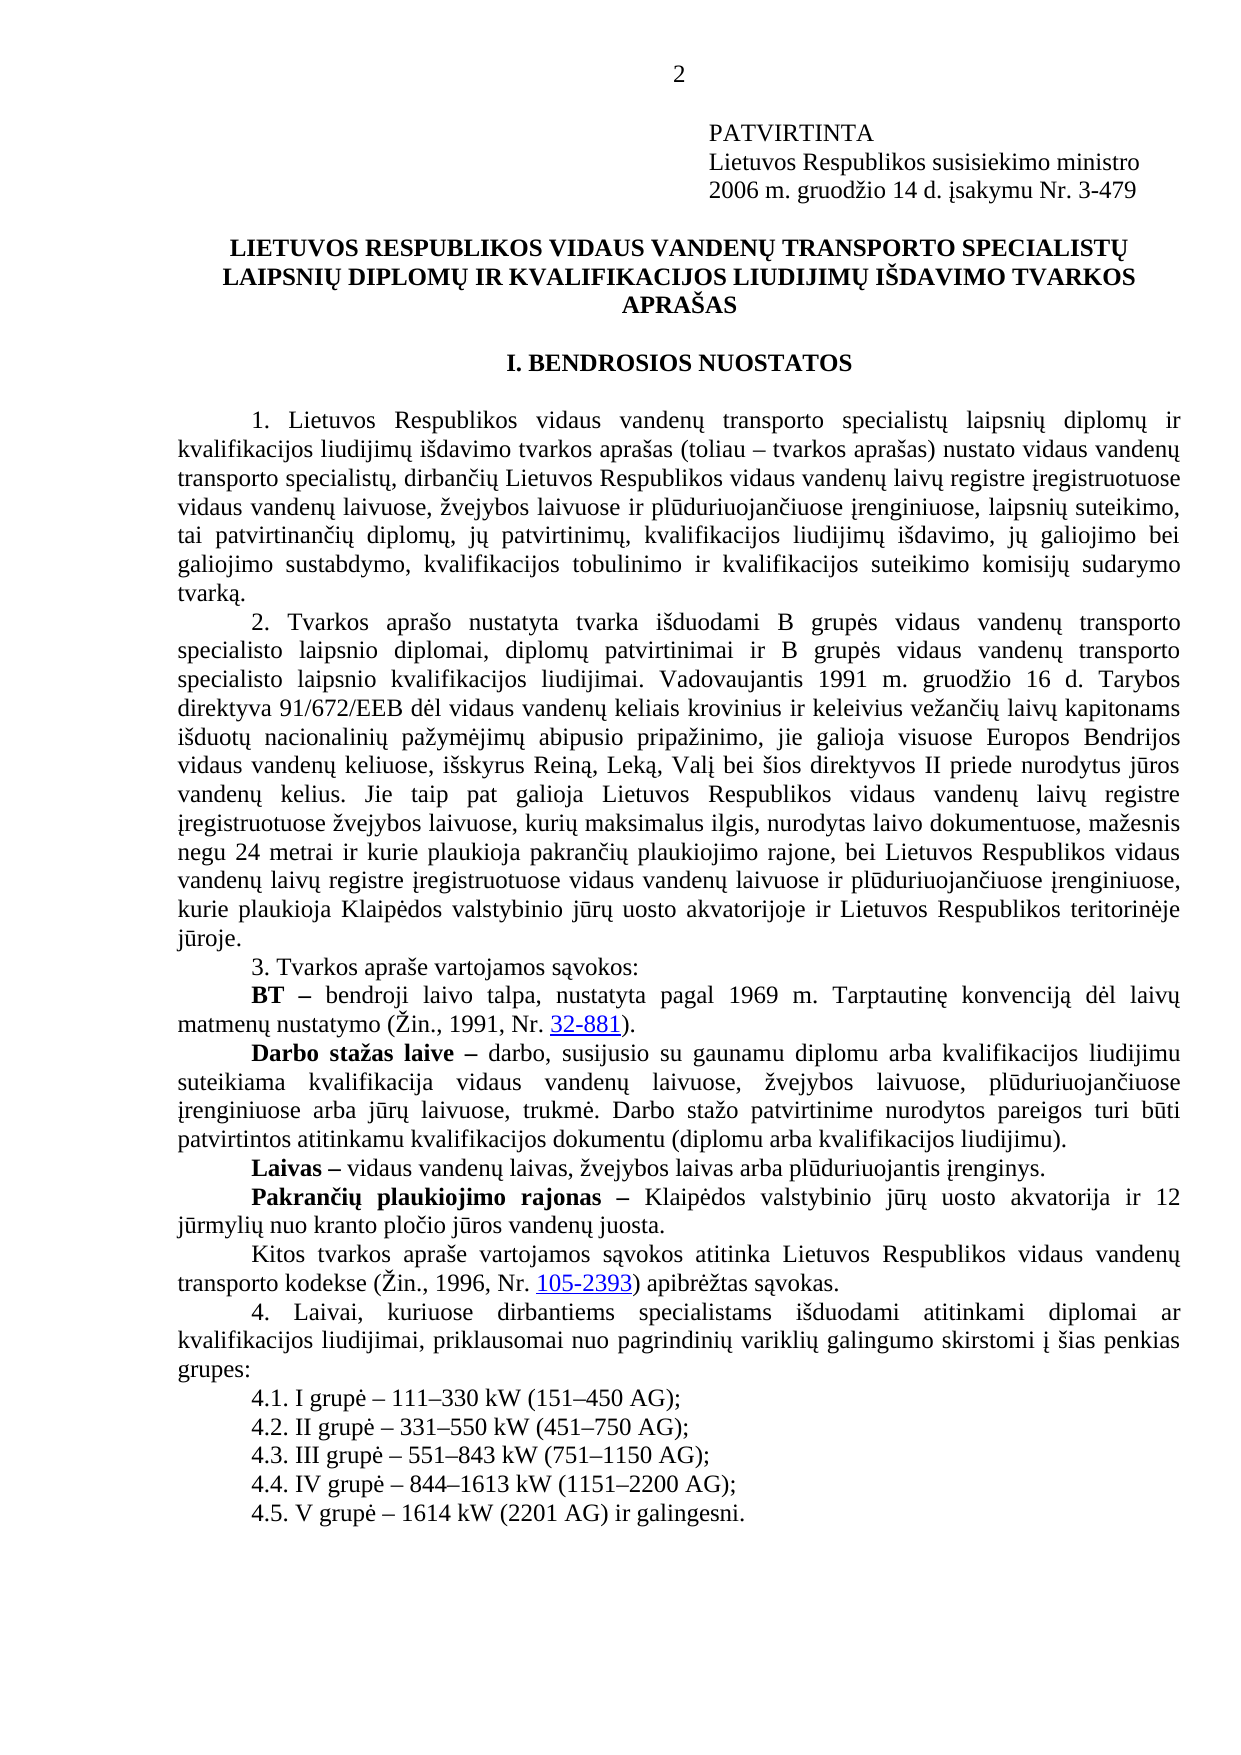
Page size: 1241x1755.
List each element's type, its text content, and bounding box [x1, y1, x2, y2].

text Lietuvos Respublikos susisiekimo ministro [177, 147, 1181, 176]
text LIETUVOS RESPUBLIKOS VIDAUS VANDENŲ TRANSPORTO SPECIALISTŲ LAIPSNIŲ DIPLOMŲ IR KVALIFIKACIJOS LIUDIJIMŲ IŠDAVIMO TVARKOS APRAŠAS [177, 233, 1181, 319]
text I. BENDROSIOS NUOSTATOS [177, 348, 1181, 377]
text 1. Lietuvos Respublikos vidaus vandenų transporto specialistų laipsnių diplomų ir kvalifikacijos liudijimų išdavimo tvarkos aprašas (toliau – tvarkos aprašas) nustato vidaus vandenų transporto specialistų, dirbančių Lietuvos Respublikos vidaus vandenų laivų registre įregistruotuose vidaus vandenų laivuose, žvejybos laivuose ir plūduriuojančiuose įrenginiuose, laipsnių suteikimo, tai patvirtinančių diplomų, jų patvirtinimų, kvalifikacijos liudijimų išdavimo, jų galiojimo bei galiojimo sustabdymo, kvalifikacijos tobulinimo ir kvalifikacijos suteikimo komisijų sudarymo tvarką. [177, 406, 1181, 607]
text 2. Tvarkos aprašo nustatyta tvarka išduodami B grupės vidaus vandenų transporto specialisto laipsnio diplomai, diplomų patvirtinimai ir B grupės vidaus vandenų transporto specialisto laipsnio kvalifikacijos liudijimai. Vadovaujantis 1991 m. gruodžio 16 d. Tarybos direktyva 91/672/EEB dėl vidaus vandenų keliais krovinius ir keleivius vežančių laivų kapitonams išduotų nacionalinių pažymėjimų abipusio pripažinimo, jie galioja visuose Europos Bendrijos vidaus vandenų keliuose, išskyrus Reiną, Leką, Valį bei šios direktyvos II priede nurodytus jūros vandenų kelius. Jie taip pat galioja Lietuvos Respublikos vidaus vandenų laivų registre įregistruotuose žvejybos laivuose, kurių maksimalus ilgis, nurodytas laivo dokumentuose, mažesnis negu 24 metrai ir kurie plaukioja pakrančių plaukiojimo rajone, bei Lietuvos Respublikos vidaus vandenų laivų registre įregistruotuose vidaus vandenų laivuose ir plūduriuojančiuose įrenginiuose, kurie plaukioja Klaipėdos valstybinio jūrų uosto akvatorijoje ir Lietuvos Respublikos teritorinėje jūroje. [177, 607, 1181, 952]
text Laivas – vidaus vandenų laivas, žvejybos laivas arba plūduriuojantis įrenginys. [177, 1153, 1181, 1182]
text 3. Tvarkos apraše vartojamos sąvokos: [177, 952, 1181, 981]
text Pakrančių plaukiojimo rajonas – Klaipėdos valstybinio jūrų uosto akvatorija ir 12 jūrmylių nuo kranto pločio jūros vandenų juosta. [177, 1182, 1181, 1239]
text PATVIRTINTA [709, 118, 1181, 147]
text 2006 m. gruodžio 14 d. įsakymu Nr. 3-479 [177, 176, 1181, 204]
text 4. Laivai, kuriuose dirbantiems specialistams išduodami atitinkami diplomai ar kvalifikacijos liudijimai, priklausomai nuo pagrindinių variklių galingumo skirstomi į šias penkias grupes: [177, 1297, 1181, 1383]
text 4.5. V grupė – 1614 kW (2201 AG) ir galingesni. [177, 1498, 1181, 1527]
text Darbo stažas laive – darbo, susijusio su gaunamu diplomu arba kvalifikacijos liudijimu suteikiama kvalifikacija vidaus vandenų laivuose, žvejybos laivuose, plūduriuojančiuose įrenginiuose arba jūrų laivuose, trukmė. Darbo stažo patvirtinime nurodytos pareigos turi būti patvirtintos atitinkamu kvalifikacijos dokumentu (diplomu arba kvalifikacijos liudijimu). [177, 1038, 1181, 1153]
text BT – bendroji laivo talpa, nustatyta pagal 1969 m. Tarptautinę konvenciją dėl laivų matmenų nustatymo (Žin., 1991, Nr. 32-881). [177, 981, 1181, 1038]
text Kitos tvarkos apraše vartojamos sąvokos atitinka Lietuvos Respublikos vidaus vandenų transporto kodekse (Žin., 1996, Nr. 105-2393) apibrėžtas sąvokas. [177, 1239, 1181, 1297]
text 4.1. I grupė – 111–330 kW (151–450 AG); [177, 1383, 1181, 1412]
text 4.4. IV grupė – 844–1613 kW (1151–2200 AG); [177, 1469, 1181, 1498]
text 4.2. II grupė – 331–550 kW (451–750 AG); [177, 1412, 1181, 1441]
text 4.3. III grupė – 551–843 kW (751–1150 AG); [177, 1441, 1181, 1469]
